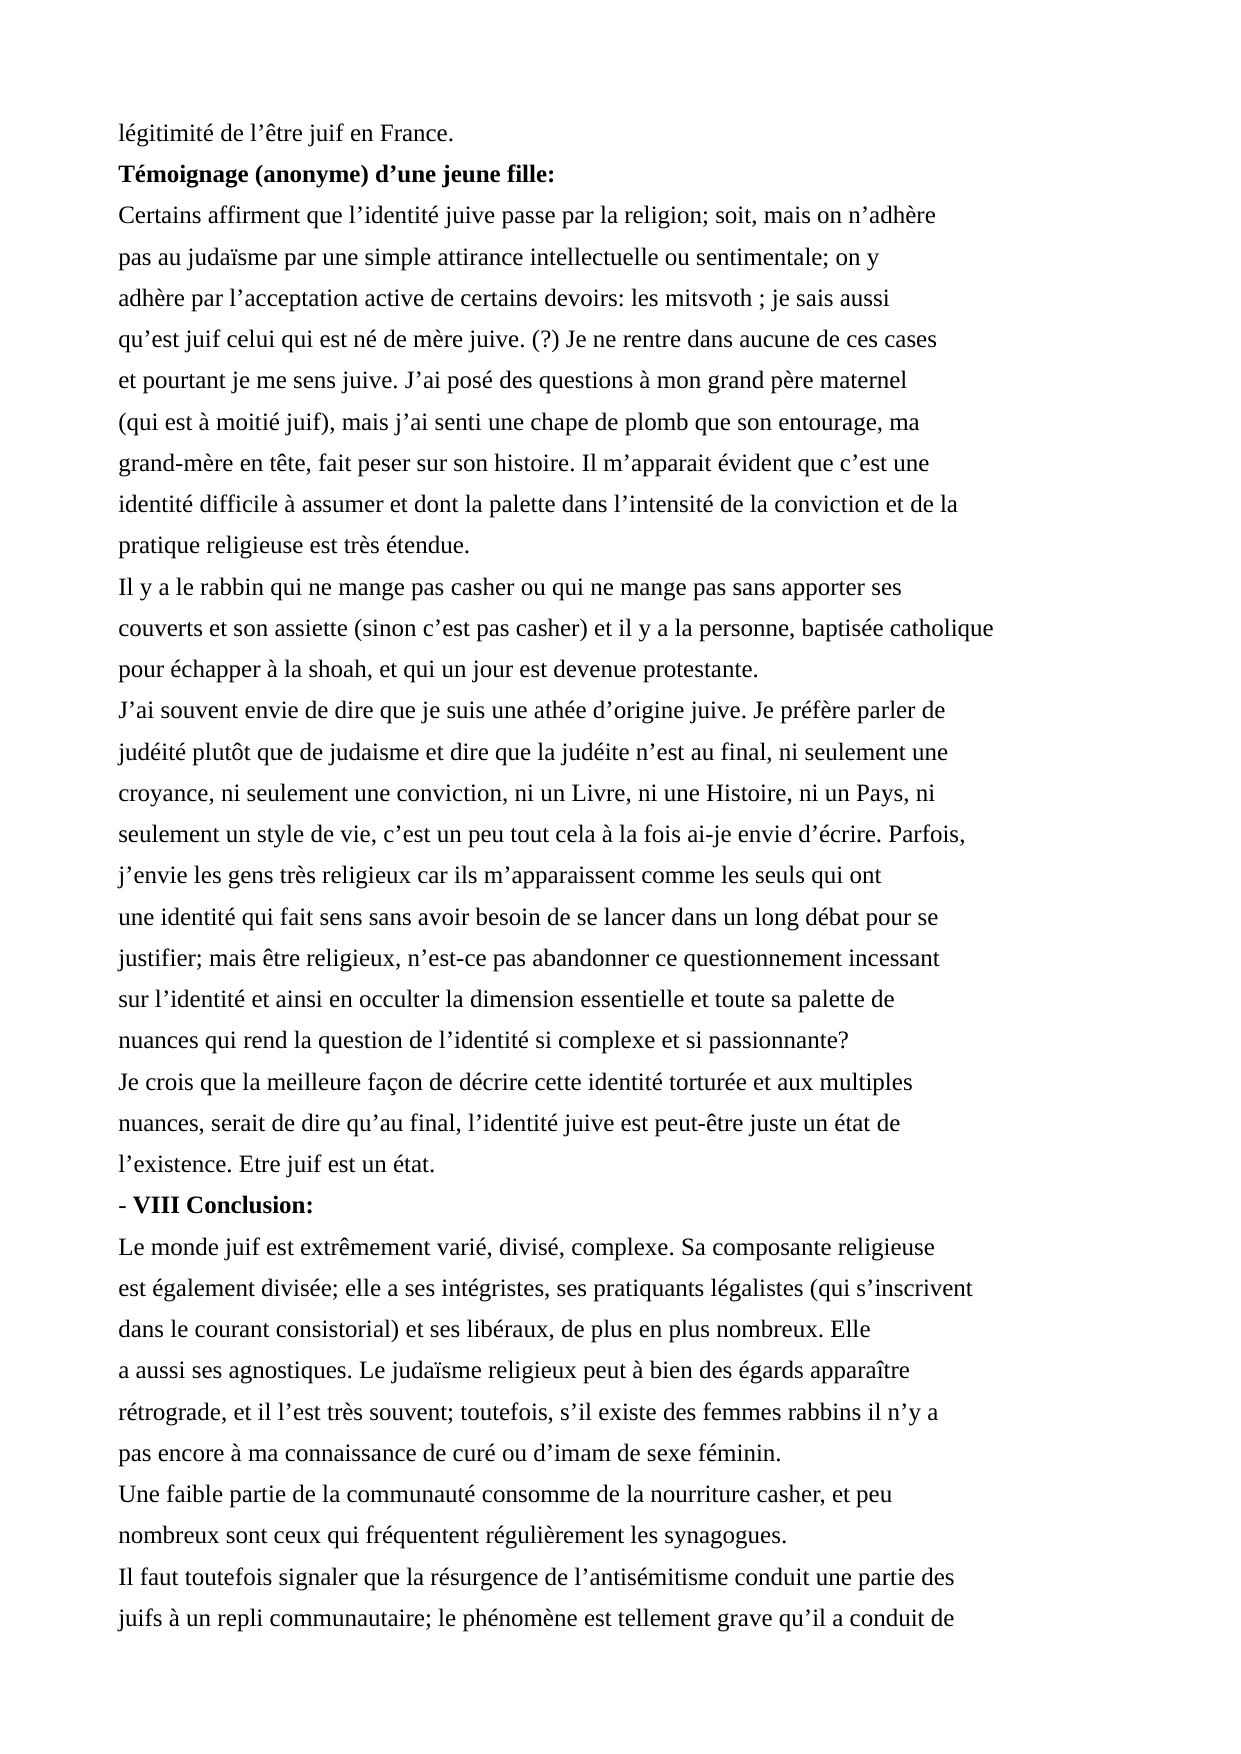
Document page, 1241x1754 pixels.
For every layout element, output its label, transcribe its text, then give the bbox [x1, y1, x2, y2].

text Une faible partie de la communauté consomme de la nourriture casher, et peu [118, 1479, 1122, 1508]
text juifs à un repli communautaire; le phénomène est tellement grave qu’il a conduit de [118, 1603, 1122, 1632]
text J’ai souvent envie de dire que je suis une athée d’origine juive. Je préfère parler de [118, 696, 1122, 724]
text légitimité de l’être juif en France. [118, 118, 1122, 147]
text pour échapper à la shoah, et qui un jour est devenue protestante. [118, 654, 1122, 683]
text (qui est à moitié juif), mais j’ai senti une chape de plomb que son entourage, ma [118, 407, 1122, 436]
text croyance, ni seulement une conviction, ni un Livre, ni une Histoire, ni un Pays, ni [118, 778, 1122, 807]
text judéité plutôt que de judaisme et dire que la judéite n’est au final, ni seulement une [118, 737, 1122, 766]
text justifier; mais être religieux, n’est-ce pas abandonner ce questionnement incessant [118, 943, 1122, 972]
text a aussi ses agnostiques. Le judaïsme religieux peut à bien des égards apparaître [118, 1356, 1122, 1384]
text Certains affirment que l’identité juive passe par la religion; soit, mais on n’adhère [118, 201, 1122, 229]
text pratique religieuse est très étendue. [118, 531, 1122, 559]
text Témoignage (anonyme) d’une jeune fille: [118, 159, 1122, 188]
text nuances, serait de dire qu’au final, l’identité juive est peut-être juste un état de [118, 1108, 1122, 1137]
text Le monde juif est extrêmement varié, divisé, complexe. Sa composante religieuse [118, 1232, 1122, 1261]
text Je crois que la meilleure façon de décrire cette identité torturée et aux multiples [118, 1067, 1122, 1096]
text rétrograde, et il l’est très souvent; toutefois, s’il existe des femmes rabbins il n’y a [118, 1397, 1122, 1426]
text seulement un style de vie, c’est un peu tout cela à la fois ai-je envie d’écrire. Parfois, [118, 819, 1122, 848]
text Il y a le rabbin qui ne mange pas casher ou qui ne mange pas sans apporter ses [118, 572, 1122, 601]
text nuances qui rend la question de l’identité si complexe et si passionnante? [118, 1026, 1122, 1054]
text qu’est juif celui qui est né de mère juive. (?) Je ne rentre dans aucune de ces cases [118, 324, 1122, 353]
text pas au judaïsme par une simple attirance intellectuelle ou sentimentale; on y [118, 242, 1122, 271]
text et pourtant je me sens juive. J’ai posé des questions à mon grand père maternel [118, 366, 1122, 394]
text sur l’identité et ainsi en occulter la dimension essentielle et toute sa palette de [118, 984, 1122, 1013]
text - VIII Conclusion: [118, 1191, 1122, 1219]
text Il faut toutefois signaler que la résurgence de l’antisémitisme conduit une partie des [118, 1562, 1122, 1591]
text couverts et son assiette (sinon c’est pas casher) et il y a la personne, baptisée catholique [118, 613, 1122, 642]
text adhère par l’acceptation active de certains devoirs: les mitsvoth ; je sais aussi [118, 283, 1122, 312]
text identité difficile à assumer et dont la palette dans l’intensité de la conviction et de la [118, 489, 1122, 518]
text pas encore à ma connaissance de curé ou d’imam de sexe féminin. [118, 1438, 1122, 1467]
text une identité qui fait sens sans avoir besoin de se lancer dans un long débat pour se [118, 902, 1122, 931]
text dans le courant consistorial) et ses libéraux, de plus en plus nombreux. Elle [118, 1314, 1122, 1343]
text j’envie les gens très religieux car ils m’apparaissent comme les seuls qui ont [118, 861, 1122, 889]
text grand-mère en tête, fait peser sur son histoire. Il m’apparait évident que c’est une [118, 448, 1122, 477]
text nombreux sont ceux qui fréquentent régulièrement les synagogues. [118, 1521, 1122, 1549]
text l’existence. Etre juif est un état. [118, 1149, 1122, 1178]
text est également divisée; elle a ses intégristes, ses pratiquants légalistes (qui s’inscrivent [118, 1273, 1122, 1302]
